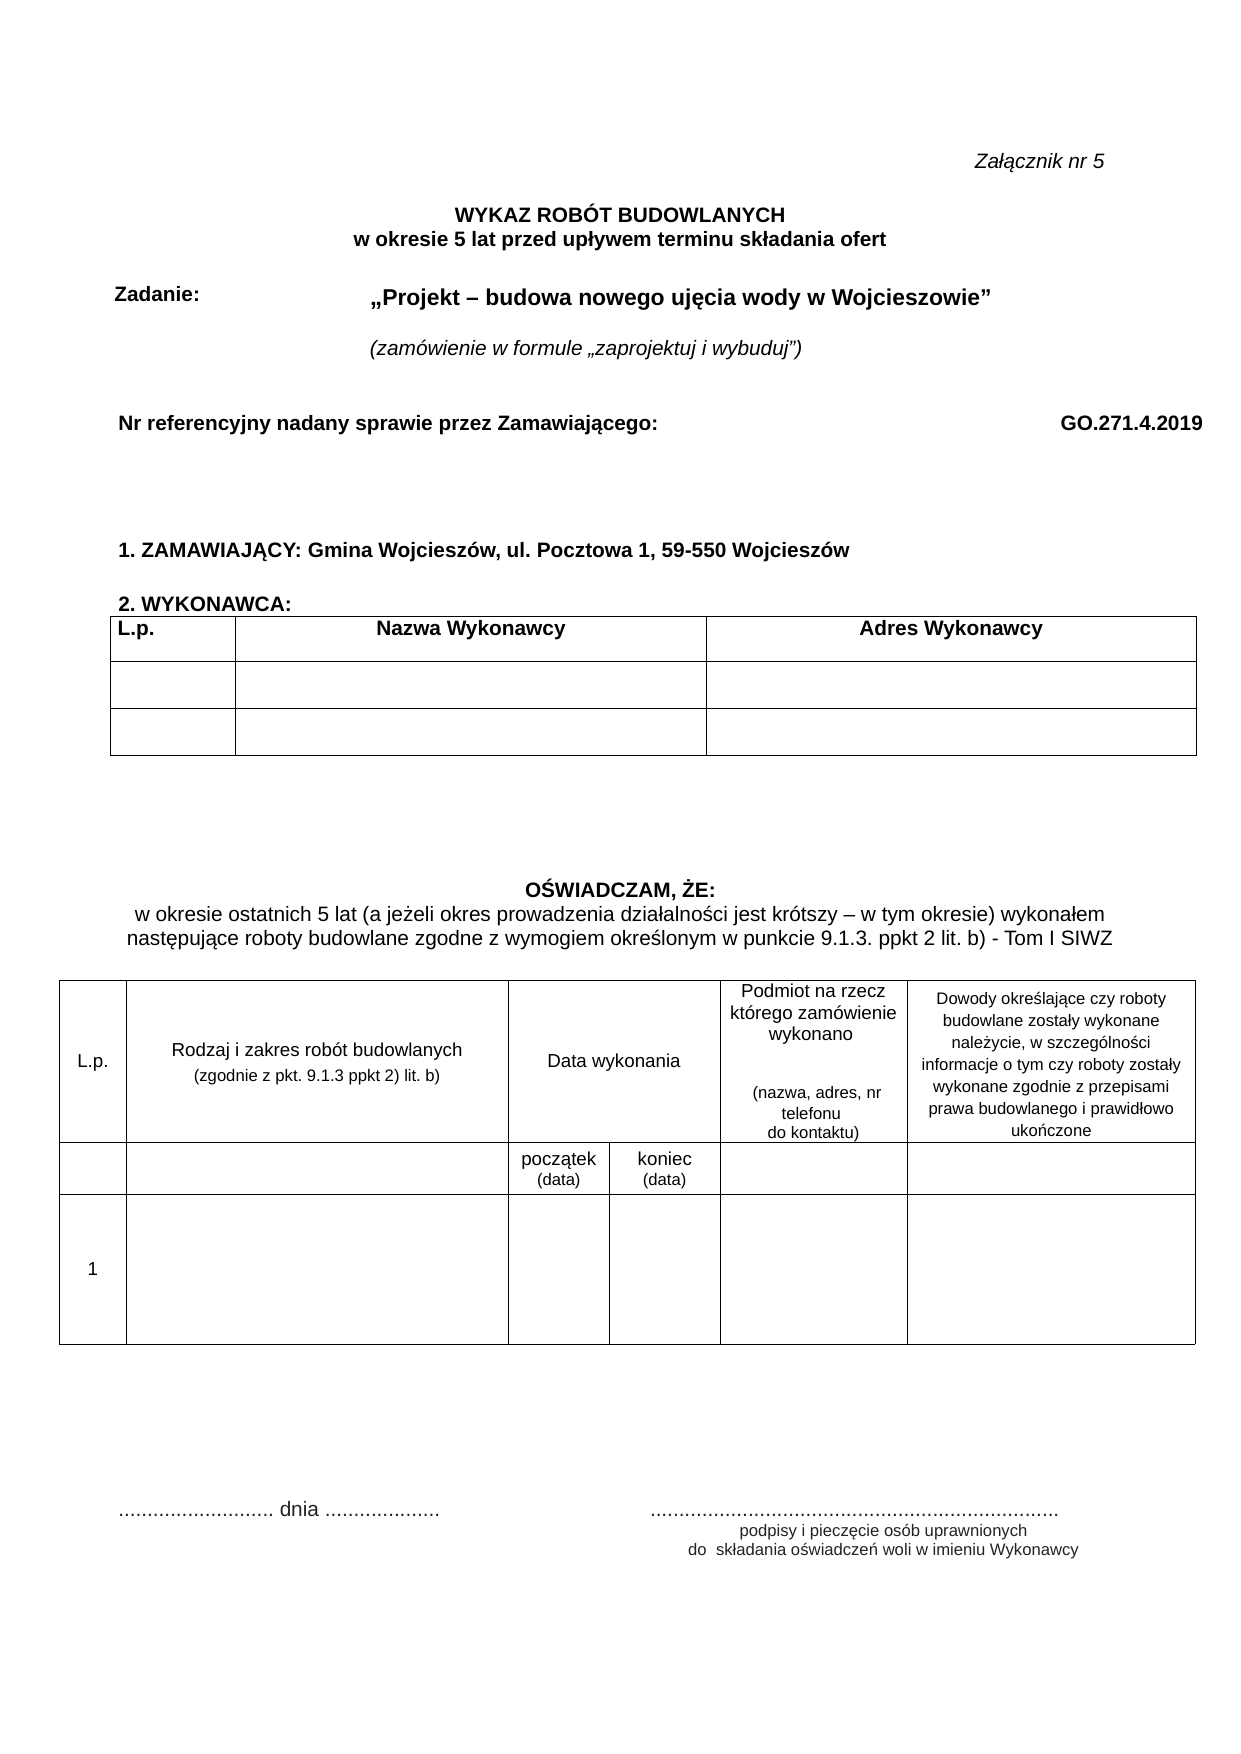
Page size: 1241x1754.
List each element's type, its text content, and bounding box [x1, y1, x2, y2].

table_cell [236, 662, 706, 708]
text WYKAZ ROBÓT BUDOWLANYCH [118, 203, 1122, 227]
text podpisy i pieczęcie osób uprawnionych [644, 1521, 1122, 1540]
text ........................... dnia .................... ....................................................................... [118, 1497, 1122, 1521]
table_cell [721, 1143, 907, 1194]
table_header GO.271.4.2019 [851, 411, 1210, 456]
text Załącznik nr 5 [118, 149, 1122, 173]
text do składania oświadczeń woli w imieniu Wykonawcy [644, 1540, 1122, 1559]
table_header L.p. [111, 617, 235, 661]
table_cell [610, 1195, 720, 1344]
table_cell początek (data) [509, 1143, 609, 1194]
table_cell [908, 1143, 1195, 1194]
table_header Nr referencyjny nadany sprawie przez Zamawiającego: [111, 411, 851, 456]
table_header L.p. [60, 981, 126, 1142]
table_cell [127, 1143, 508, 1194]
table_header Adres Wykonawcy [707, 617, 1196, 661]
text 2. WYKONAWCA: [118, 592, 1122, 616]
table_cell [721, 1195, 907, 1344]
table_header Zadanie: [99, 282, 362, 380]
text OŚWIADCZAM, ŻE: [118, 877, 1122, 901]
table_cell [236, 709, 706, 755]
table_cell [707, 709, 1196, 755]
table_header Nazwa Wykonawcy [236, 617, 706, 661]
table_cell [851, 456, 1210, 507]
table_cell [111, 709, 235, 755]
table_header Data wykonania [509, 981, 720, 1142]
table_cell [908, 1195, 1195, 1344]
table_cell [60, 1143, 126, 1194]
table_header Rodzaj i zakres robót budowlanych (zgodnie z pkt. 9.1.3 ppkt 2) lit. b) [127, 981, 508, 1142]
table_header „Projekt – budowa nowego ujęcia wody w Wojcieszowie” (zamówienie w formule „zaprojektuj i wybuduj”) [362, 282, 1240, 380]
table_cell [111, 456, 851, 507]
table_cell [111, 662, 235, 708]
table_header Podmiot na rzecz którego zamówienie wykonano (nazwa, adres, nr telefonu do kontaktu) [721, 981, 907, 1142]
text w okresie 5 lat przed upływem terminu składania ofert [118, 227, 1122, 251]
table_header Dowody określające czy roboty budowlane zostały wykonane należycie, w szczególności informacje o tym czy roboty zostały wykonane zgodnie z przepisami prawa budowlanego i prawidłowo ukończone [908, 981, 1195, 1142]
table_cell 1 [60, 1195, 126, 1344]
table_cell [127, 1195, 508, 1344]
text w okresie ostatnich 5 lat (a jeżeli okres prowadzenia działalności jest krótszy – w tym okresie) wykonałem następujące roboty budowlane zgodne z wymogiem określonym w punkcie 9.1.3. ppkt 2 lit. b) - Tom I SIWZ [118, 901, 1122, 949]
table_cell [707, 662, 1196, 708]
table_cell koniec (data) [610, 1143, 720, 1194]
table_cell [509, 1195, 609, 1344]
text 1. ZAMAWIAJĄCY: Gmina Wojcieszów, ul. Pocztowa 1, 59-550 Wojcieszów [118, 537, 1122, 561]
